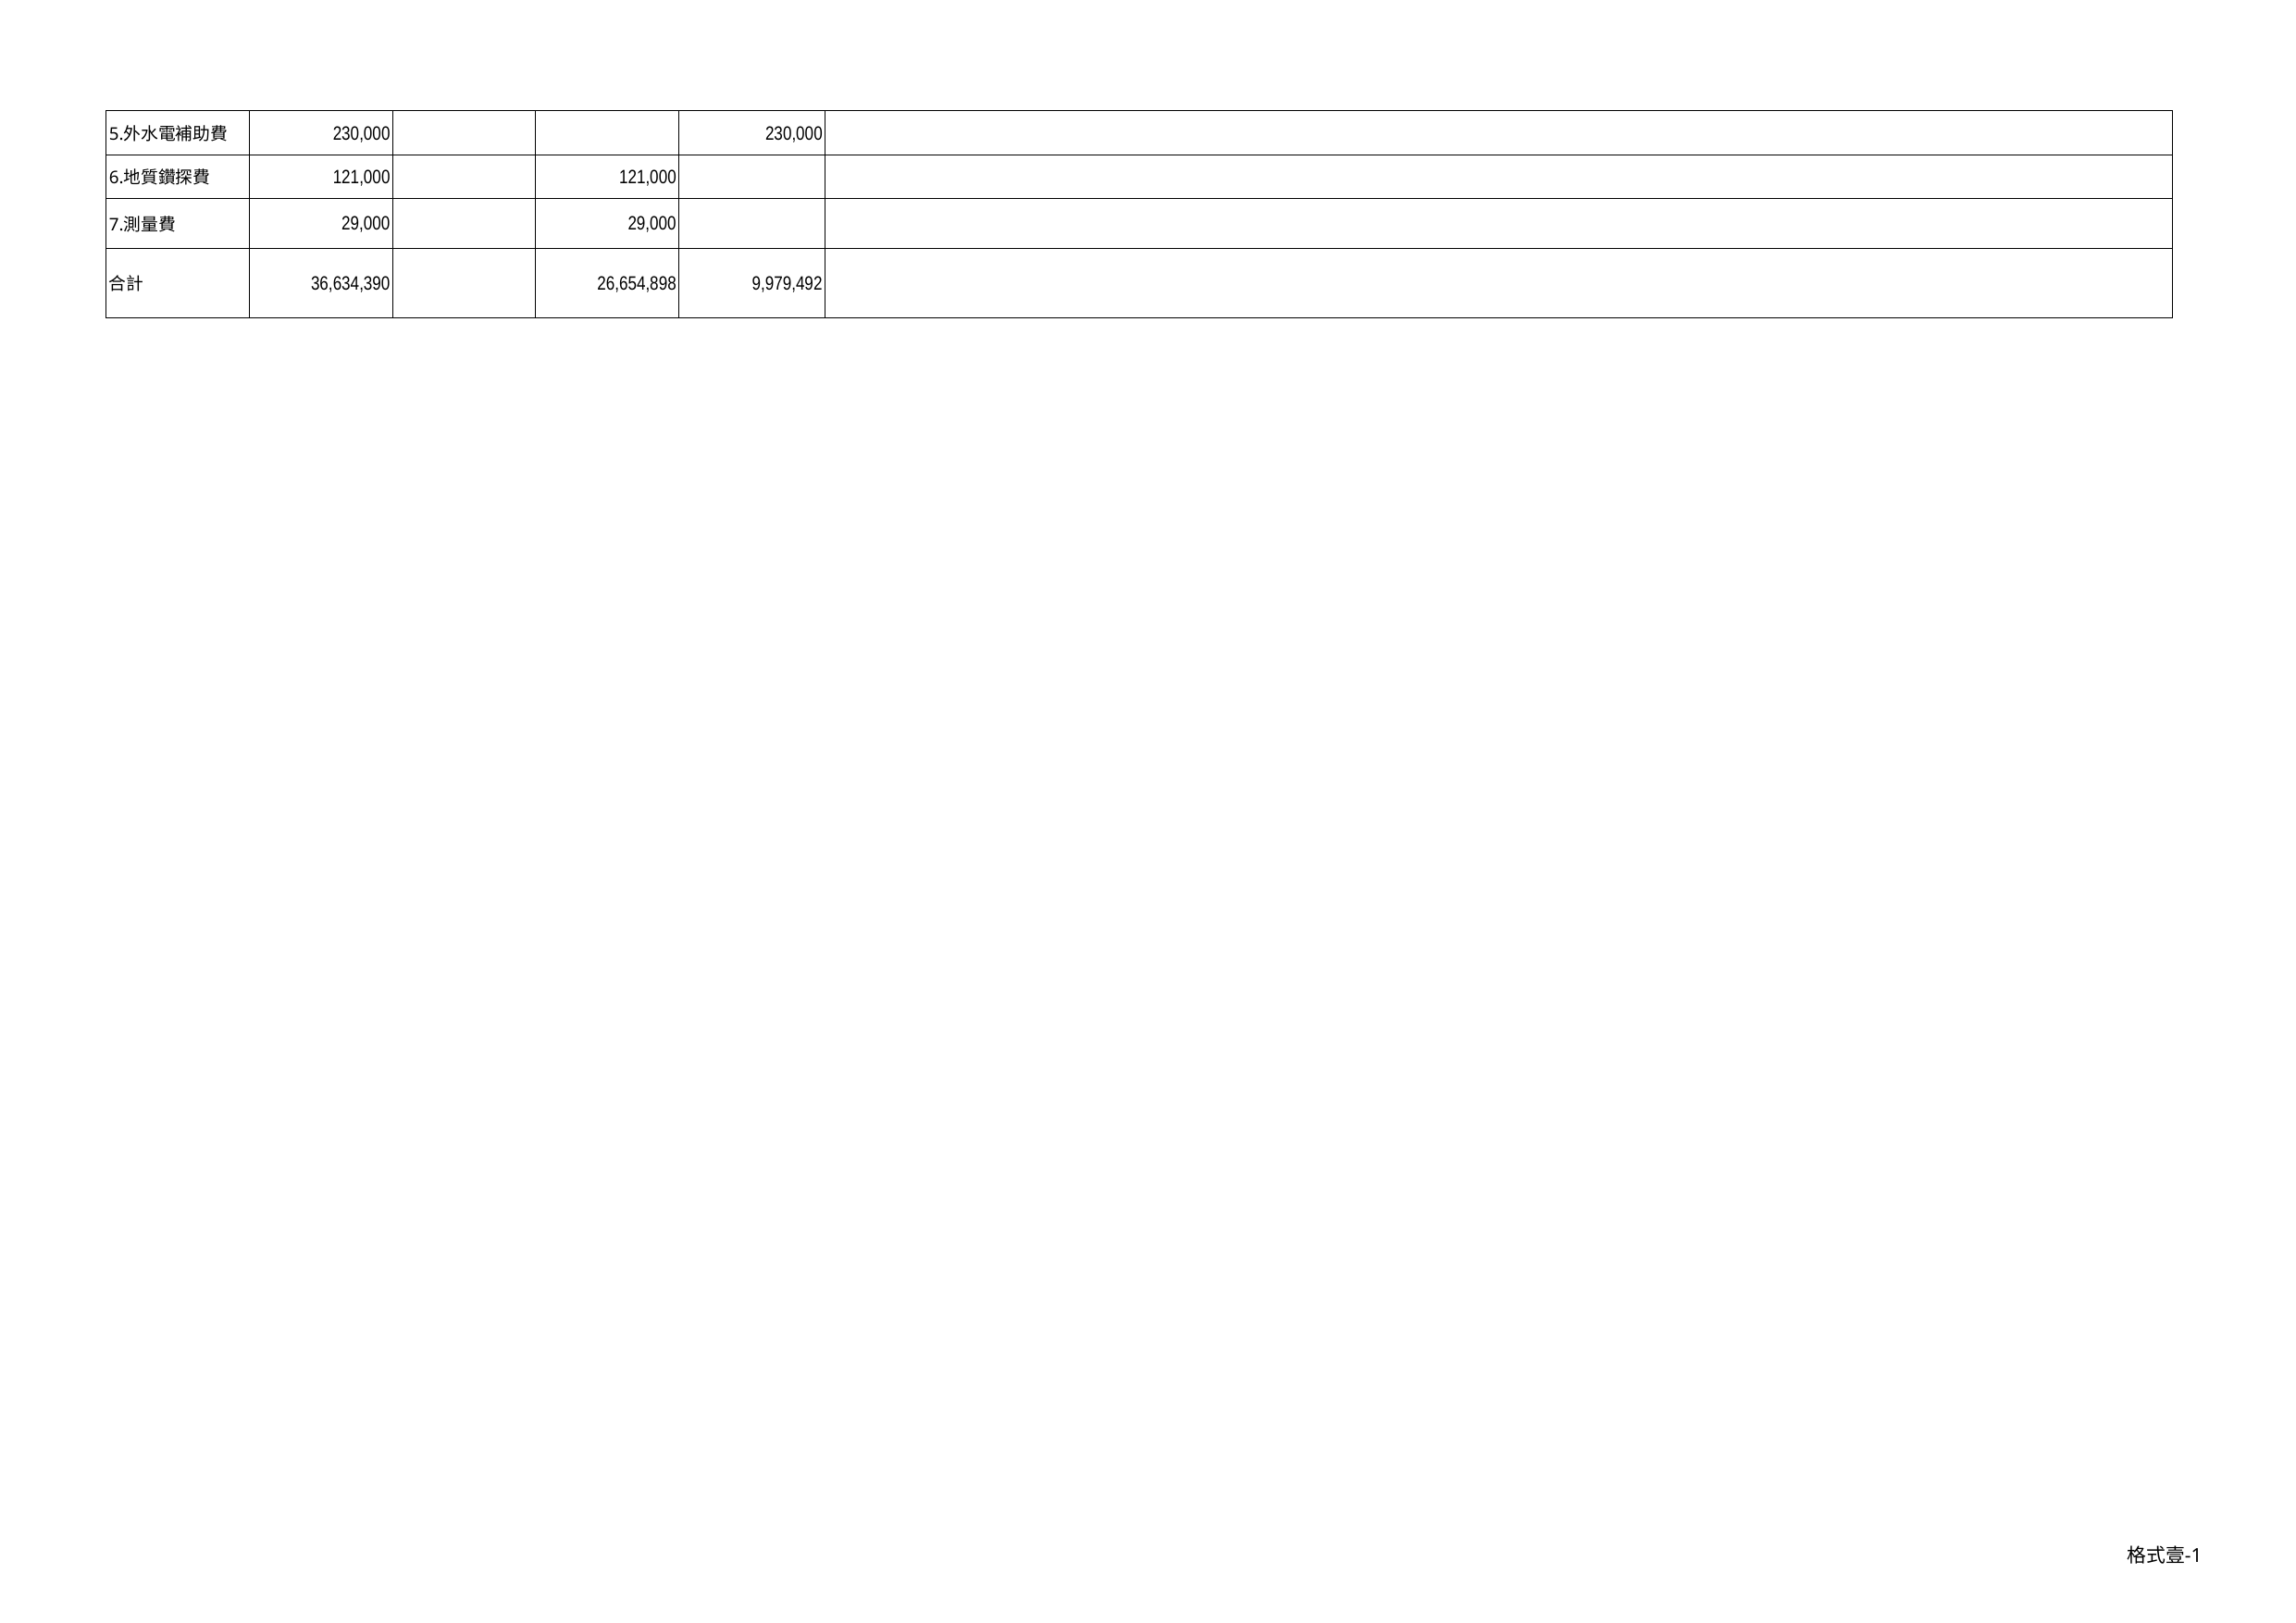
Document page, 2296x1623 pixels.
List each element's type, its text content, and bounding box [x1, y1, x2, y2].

table_cell [2173, 110, 2254, 155]
table_cell 230,000 [679, 111, 825, 155]
table_cell [825, 249, 2172, 316]
table_cell 230,000 [250, 111, 392, 155]
table_cell [2173, 198, 2254, 248]
table_cell 7.測量費 [106, 199, 249, 248]
table_cell [2173, 248, 2254, 316]
table_cell [536, 111, 678, 155]
table_cell [679, 155, 825, 198]
table_cell [679, 199, 825, 248]
table_cell [393, 111, 535, 155]
table_cell 26,654,898 [536, 249, 678, 316]
table_cell 29,000 [250, 199, 392, 248]
table_cell 合計 [106, 249, 249, 316]
table_cell 9,979,492 [679, 249, 825, 316]
table_cell [393, 155, 535, 198]
table_cell [2173, 155, 2254, 198]
table_cell [393, 199, 535, 248]
table_cell 121,000 [250, 155, 392, 198]
table_cell 29,000 [536, 199, 678, 248]
table_cell [393, 249, 535, 316]
table_cell 6.地質鑽探費 [106, 155, 249, 198]
table_cell [825, 199, 2172, 248]
table_cell 121,000 [536, 155, 678, 198]
table_cell 5.外水電補助費 [106, 111, 249, 155]
table_cell [825, 111, 2172, 155]
table_cell [825, 155, 2172, 198]
table_cell 36,634,390 [250, 249, 392, 316]
